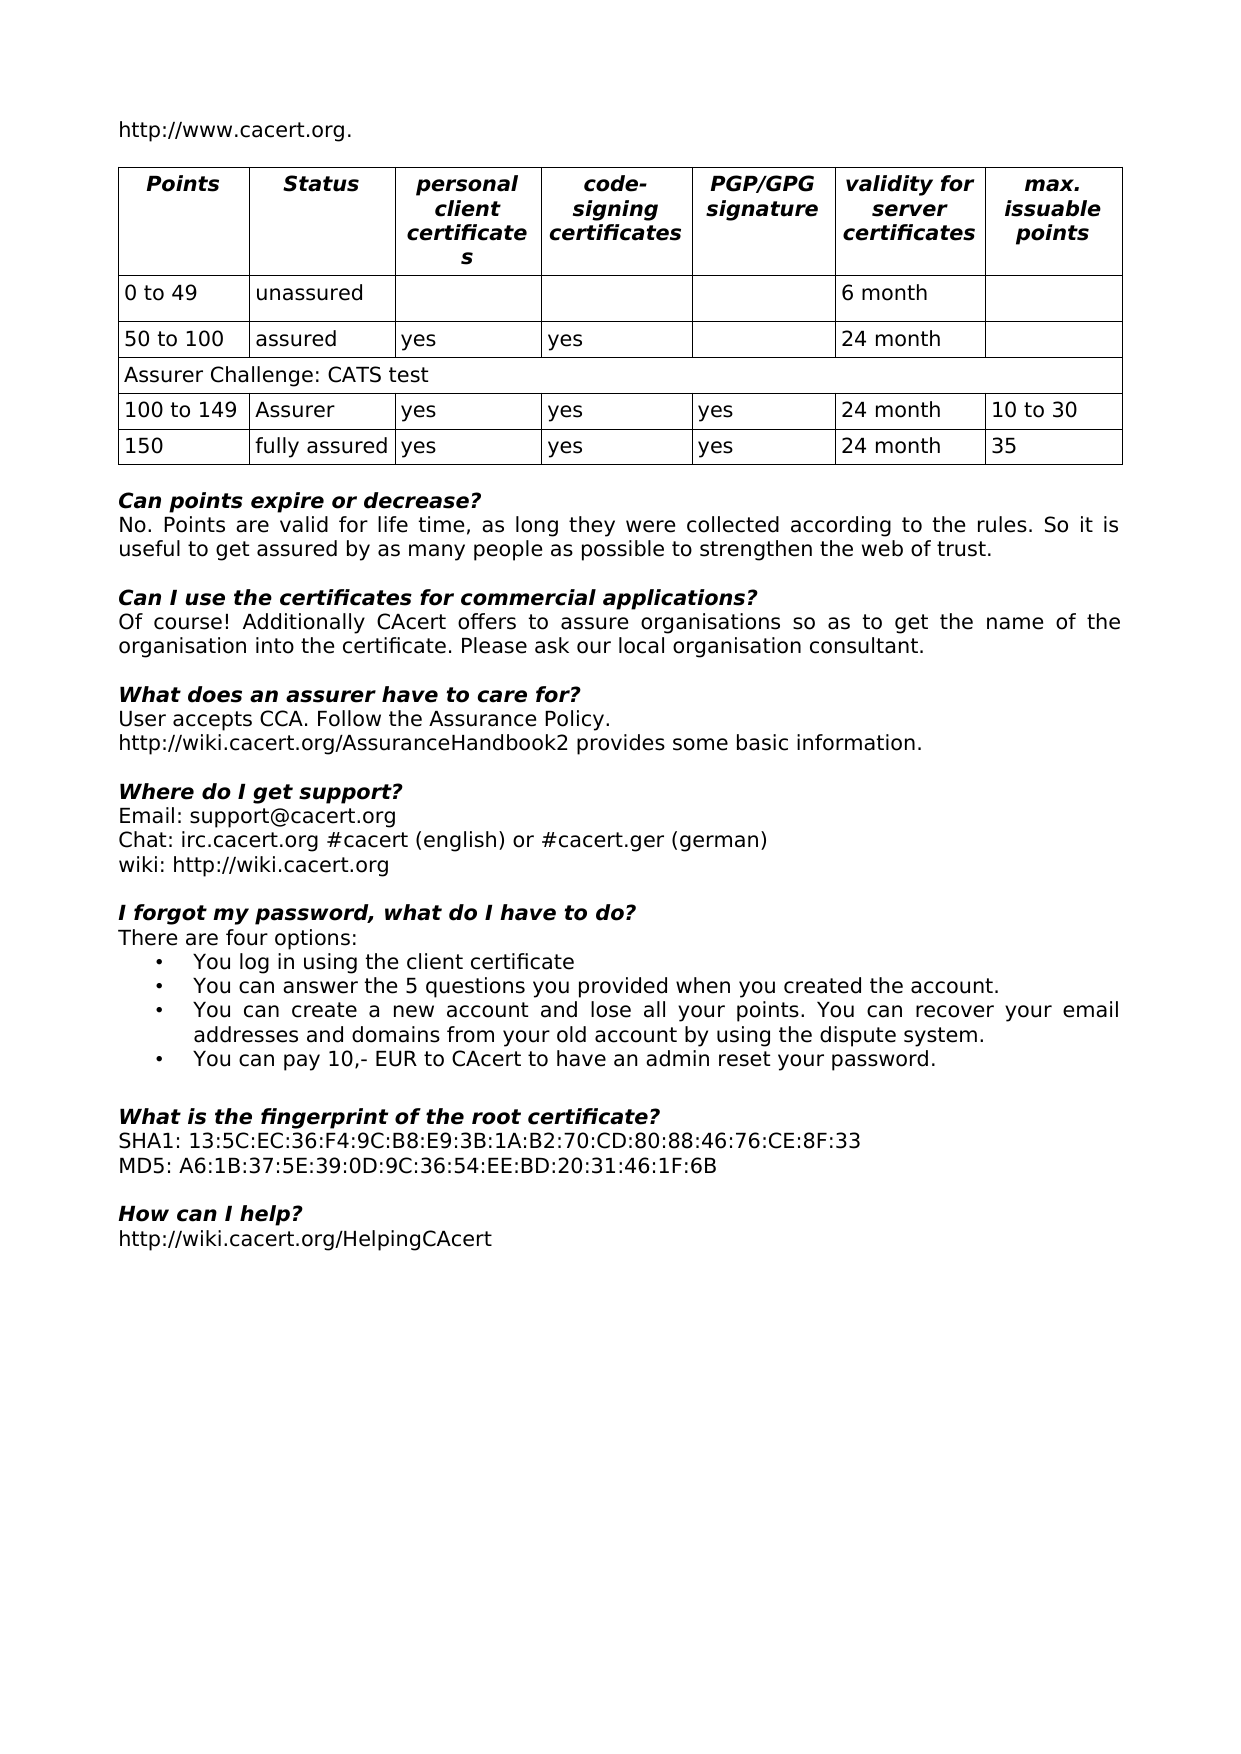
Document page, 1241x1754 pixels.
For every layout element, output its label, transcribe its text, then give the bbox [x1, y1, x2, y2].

table_cell assured [250, 322, 395, 357]
text Can points expire or decrease? [118, 489, 1122, 513]
text There are four options: [118, 926, 1122, 950]
text What does an assurer have to care for? [118, 683, 1122, 707]
text I forgot my password, what do I have to do? [118, 901, 1122, 926]
table_header code-signing certificates [542, 168, 692, 275]
table_cell 10 to 30 [986, 394, 1122, 428]
table_cell [986, 276, 1122, 321]
table_cell [542, 276, 692, 321]
table_cell 35 [986, 430, 1122, 464]
table_header PGP/GPG signature [693, 168, 835, 275]
list You can create a new account and lose all your points. You can recover your email addresses and domains from your old account by using the dispute system. [156, 998, 1122, 1047]
table_header personal client certificates [396, 168, 541, 275]
text How can I help? [118, 1202, 1122, 1227]
table_cell [986, 322, 1122, 357]
text User accepts CCA. Follow the Assurance Policy. [118, 707, 1122, 731]
table_cell yes [693, 394, 835, 428]
table_cell yes [396, 394, 541, 428]
table_cell 150 [119, 430, 249, 464]
table_cell unassured [250, 276, 395, 321]
table_cell yes [693, 430, 835, 464]
table_cell 24 month [836, 322, 985, 357]
text Chat: irc.cacert.org #cacert (english) or #cacert.ger (german) [118, 828, 1122, 853]
table_cell 24 month [836, 394, 985, 428]
list You can pay 10,- EUR to CAcert to have an admin reset your password. [156, 1047, 1122, 1071]
text What is the fingerprint of the root certificate? [118, 1105, 1122, 1129]
table_cell 50 to 100 [119, 322, 249, 357]
text http://wiki.cacert.org/AssuranceHandbook2 provides some basic information. [118, 731, 1122, 756]
table_cell [693, 276, 835, 321]
table_cell yes [396, 430, 541, 464]
table_cell yes [542, 322, 692, 357]
table_cell [693, 322, 835, 357]
list You log in using the client certificate [156, 950, 1122, 974]
text wiki: http://wiki.cacert.org [118, 853, 1122, 877]
text MD5: A6:1B:37:5E:39:0D:9C:36:54:EE:BD:20:31:46:1F:6B [118, 1154, 1122, 1178]
table_header Points [119, 168, 249, 275]
text Where do I get support? [118, 780, 1122, 804]
text Of course! Additionally CAcert offers to assure organisations so as to get the name of the organisation into the certificate. Please ask our local organisation consultant. [118, 610, 1122, 658]
table_header validity for server certificates [836, 168, 985, 275]
table_cell Assurer Challenge: CATS test [119, 358, 1122, 393]
table_cell fully assured [250, 430, 395, 464]
text No. Points are valid for life time, as long they were collected according to the rules. So it is useful to get assured by as many people as possible to strengthen the web of trust. [118, 513, 1122, 561]
list You can answer the 5 questions you provided when you created the account. [156, 974, 1122, 998]
text SHA1: 13:5C:EC:36:F4:9C:B8:E9:3B:1A:B2:70:CD:80:88:46:76:CE:8F:33 [118, 1129, 1122, 1154]
table_cell yes [542, 394, 692, 428]
table_cell yes [396, 322, 541, 357]
table_cell yes [542, 430, 692, 464]
table_header max. issuable points [986, 168, 1122, 275]
text Email: support@cacert.org [118, 804, 1122, 828]
table_cell Assurer [250, 394, 395, 428]
table_cell 100 to 149 [119, 394, 249, 428]
table_cell 0 to 49 [119, 276, 249, 321]
table_header Status [250, 168, 395, 275]
text http://www.cacert.org. [118, 118, 1122, 142]
table_cell [396, 276, 541, 321]
text Can I use the certificates for commercial applications? [118, 586, 1122, 610]
text http://wiki.cacert.org/HelpingCAcert [118, 1227, 1122, 1251]
table_cell 6 month [836, 276, 985, 321]
table_cell 24 month [836, 430, 985, 464]
